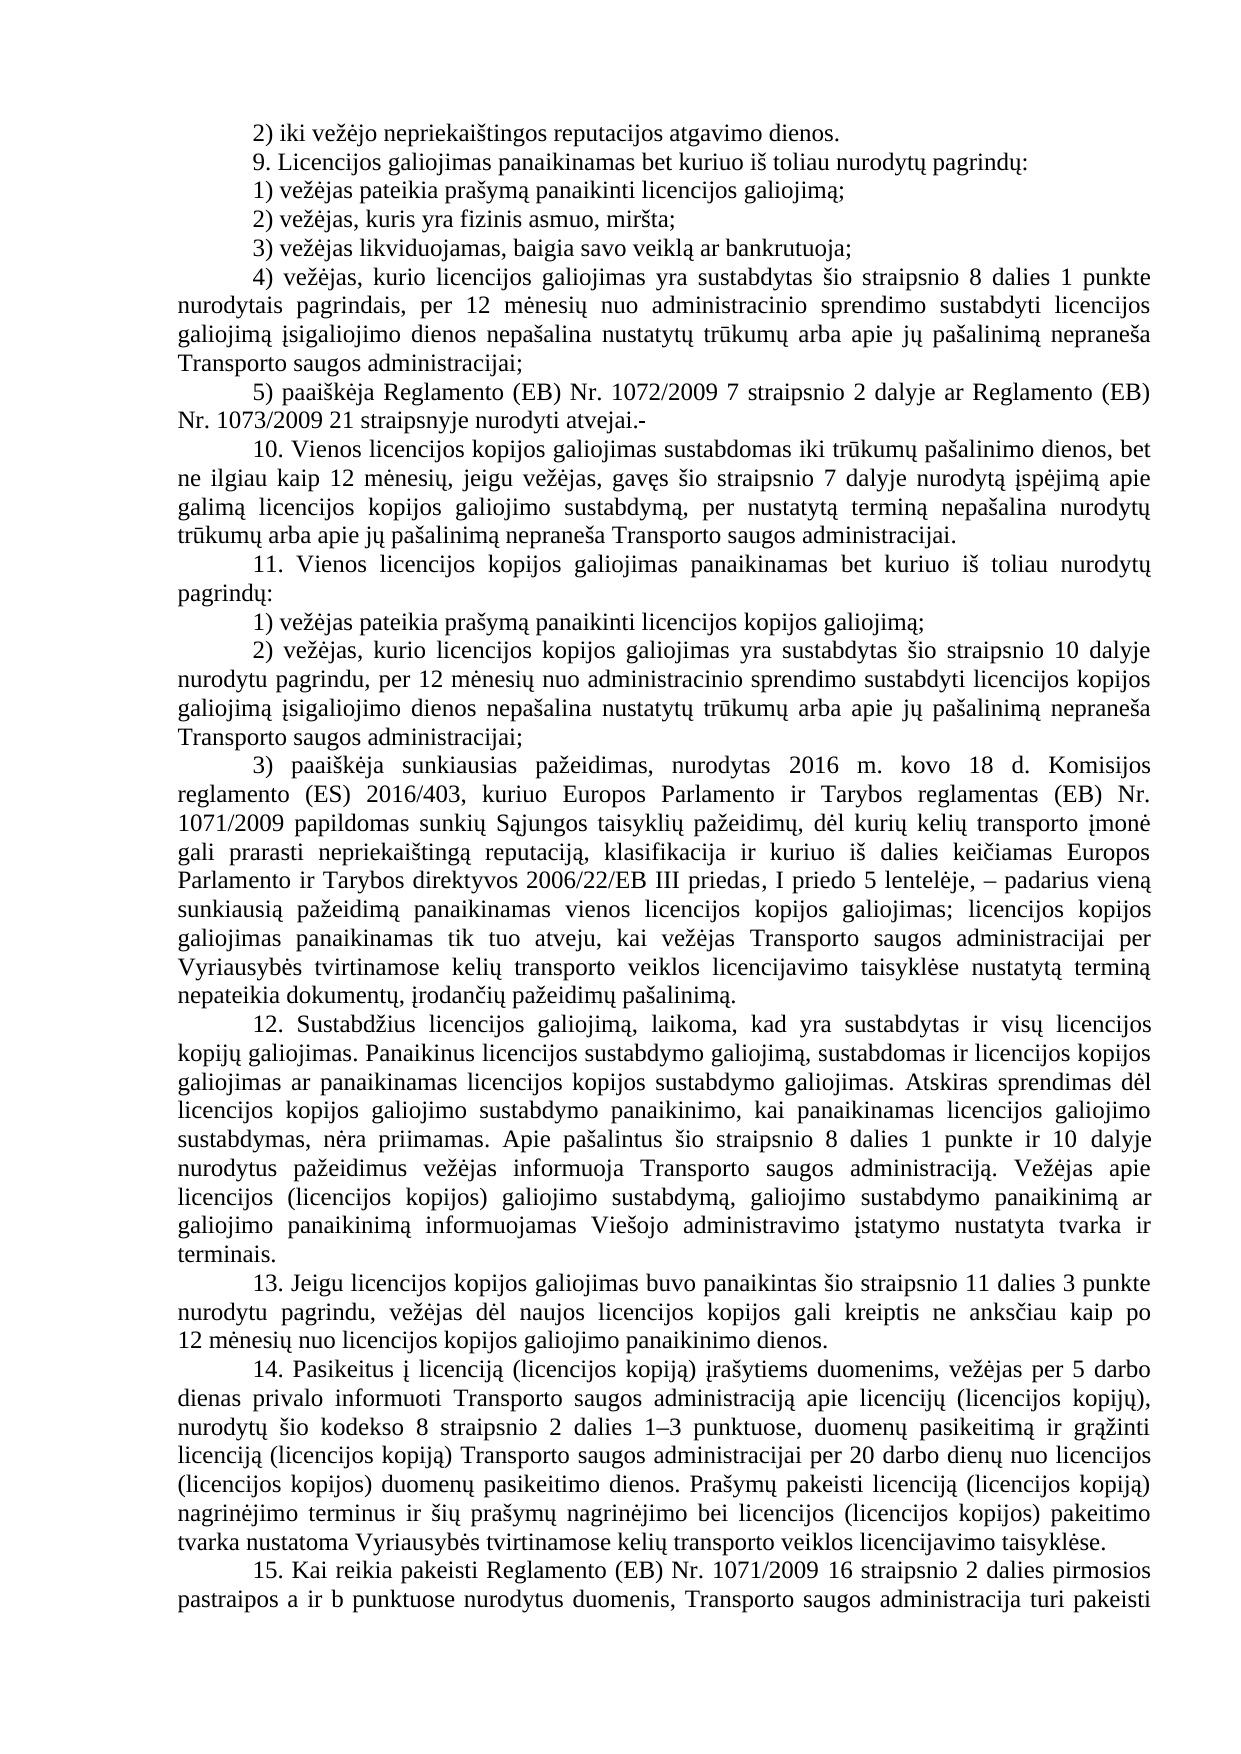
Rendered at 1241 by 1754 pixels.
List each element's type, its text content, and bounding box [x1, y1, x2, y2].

text 5) paaiškėja Reglamento (EB) Nr. 1072/2009 7 straipsnio 2 dalyje ar Reglamento (EB) Nr. 1073/2009 21 straipsnyje nurodyti atvejai. [177, 377, 1152, 434]
text 3) vežėjas likviduojamas, baigia savo veiklą ar bankrutuoja; [177, 233, 1152, 262]
text 12. Sustabdžius licencijos galiojimą, laikoma, kad yra sustabdytas ir visų licencijos kopijų galiojimas. Panaikinus licencijos sustabdymo galiojimą, sustabdomas ir licencijos kopijos galiojimas ar panaikinamas licencijos kopijos sustabdymo galiojimas. Atskiras sprendimas dėl licencijos kopijos galiojimo sustabdymo panaikinimo, kai panaikinamas licencijos galiojimo sustabdymas, nėra priimamas. Apie pašalintus šio straipsnio 8 dalies 1 punkte ir 10 dalyje nurodytus pažeidimus vežėjas informuoja Transporto saugos administraciją. Vežėjas apie licencijos (licencijos kopijos) galiojimo sustabdymą, galiojimo sustabdymo panaikinimą ar galiojimo panaikinimą informuojamas Viešojo administravimo įstatymo nustatyta tvarka ir terminais. [177, 1009, 1152, 1268]
text 2) iki vežėjo nepriekaištingos reputacijos atgavimo dienos. [177, 118, 1152, 147]
text 2) vežėjas, kurio licencijos kopijos galiojimas yra sustabdytas šio straipsnio 10 dalyje nurodytu pagrindu, per 12 mėnesių nuo administracinio sprendimo sustabdyti licencijos kopijos galiojimą įsigaliojimo dienos nepašalina nustatytų trūkumų arba apie jų pašalinimą nepraneša Transporto saugos administracijai; [177, 636, 1152, 751]
text 2) vežėjas, kuris yra fizinis asmuo, miršta; [177, 204, 1152, 233]
text 10. Vienos licencijos kopijos galiojimas sustabdomas iki trūkumų pašalinimo dienos, bet ne ilgiau kaip 12 mėnesių, jeigu vežėjas, gavęs šio straipsnio 7 dalyje nurodytą įspėjimą apie galimą licencijos kopijos galiojimo sustabdymą, per nustatytą terminą nepašalina nurodytų trūkumų arba apie jų pašalinimą nepraneša Transporto saugos administracijai. [177, 434, 1152, 549]
text 13. Jeigu licencijos kopijos galiojimas buvo panaikintas šio straipsnio 11 dalies 3 punkte nurodytu pagrindu, vežėjas dėl naujos licencijos kopijos gali kreiptis ne anksčiau kaip po 12 mėnesių nuo licencijos kopijos galiojimo panaikinimo dienos. [177, 1268, 1152, 1354]
text 4) vežėjas, kurio licencijos galiojimas yra sustabdytas šio straipsnio 8 dalies 1 punkte nurodytais pagrindais, per 12 mėnesių nuo administracinio sprendimo sustabdyti licencijos galiojimą įsigaliojimo dienos nepašalina nustatytų trūkumų arba apie jų pašalinimą nepraneša Transporto saugos administracijai; [177, 262, 1152, 377]
text 1) vežėjas pateikia prašymą panaikinti licencijos kopijos galiojimą; [177, 607, 1152, 636]
text 1) vežėjas pateikia prašymą panaikinti licencijos galiojimą; [177, 176, 1152, 204]
text 9. Licencijos galiojimas panaikinamas bet kuriuo iš toliau nurodytų pagrindų: [177, 147, 1152, 176]
text 11. Vienos licencijos kopijos galiojimas panaikinamas bet kuriuo iš toliau nurodytų pagrindų: [177, 549, 1152, 607]
text 14. Pasikeitus į licenciją (licencijos kopiją) įrašytiems duomenims, vežėjas per 5 darbo dienas privalo informuoti Transporto saugos administraciją apie licencijų (licencijos kopijų), nurodytų šio kodekso 8 straipsnio 2 dalies 1–3 punktuose, duomenų pasikeitimą ir grąžinti licenciją (licencijos kopiją) Transporto saugos administracijai per 20 darbo dienų nuo licencijos (licencijos kopijos) duomenų pasikeitimo dienos. Prašymų pakeisti licenciją (licencijos kopiją) nagrinėjimo terminus ir šių prašymų nagrinėjimo bei licencijos (licencijos kopijos) pakeitimo tvarka nustatoma Vyriausybės tvirtinamose kelių transporto veiklos licencijavimo taisyklėse. [177, 1354, 1152, 1556]
text 3) paaiškėja sunkiausias pažeidimas, nurodytas 2016 m. kovo 18 d. Komisijos reglamento (ES) 2016/403, kuriuo Europos Parlamento ir Tarybos reglamentas (EB) Nr. 1071/2009 papildomas sunkių Sąjungos taisyklių pažeidimų, dėl kurių kelių transporto įmonė gali prarasti nepriekaištingą reputaciją, klasifikacija ir kuriuo iš dalies keičiamas Europos Parlamento ir Tarybos direktyvos 2006/22/EB III priedas, I priedo 5 lentelėje, – padarius vieną sunkiausią pažeidimą panaikinamas vienos licencijos kopijos galiojimas; licencijos kopijos galiojimas panaikinamas tik tuo atveju, kai vežėjas Transporto saugos administracijai per Vyriausybės tvirtinamose kelių transporto veiklos licencijavimo taisyklėse nustatytą terminą nepateikia dokumentų, įrodančių pažeidimų pašalinimą. [177, 751, 1152, 1009]
text 15. Kai reikia pakeisti Reglamento (EB) Nr. 1071/2009 16 straipsnio 2 dalies pirmosios pastraipos a ir b punktuose nurodytus duomenis, Transporto saugos administracija turi pakeisti [177, 1556, 1152, 1613]
